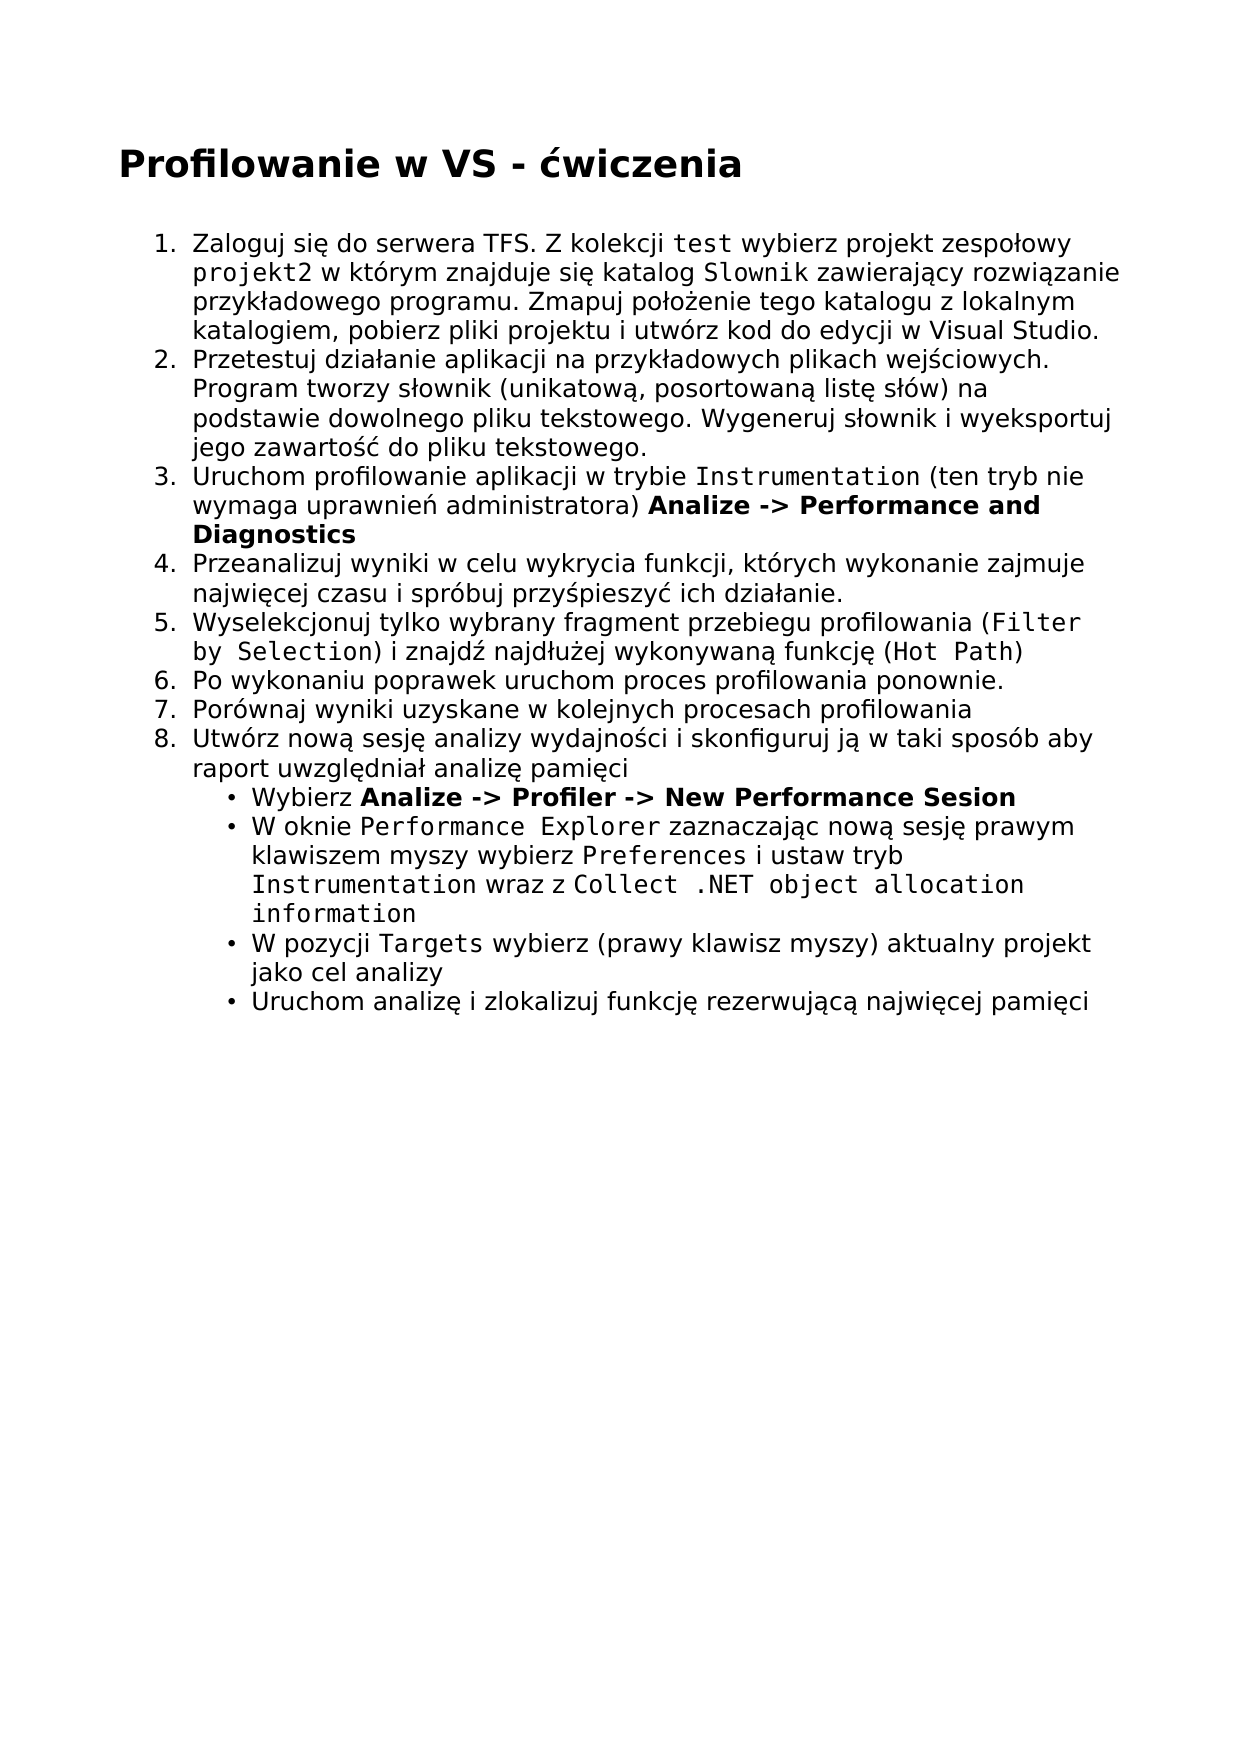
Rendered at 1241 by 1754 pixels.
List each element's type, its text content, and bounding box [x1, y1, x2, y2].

subtitle Profilowanie w VS - ćwiczenia [118, 143, 1122, 187]
list Utwórz nową sesję analizy wydajności i skonfiguruj ją w taki sposób aby raport uwzględniał analizę pamięci [177, 724, 1122, 783]
list Uruchom profilowanie aplikacji w trybie Instrumentation (ten tryb nie wymaga uprawnień administratora) Analize -> Performance and Diagnostics [177, 462, 1122, 549]
list Wyselekcjonuj tylko wybrany fragment przebiegu profilowania (Filter by Selection) i znajdź najdłużej wykonywaną funkcję (Hot Path) [177, 608, 1122, 666]
list Wybierz Analize -> Profiler -> New Performance Sesion [236, 783, 1122, 812]
list Zaloguj się do serwera TFS. Z kolekcji test wybierz projekt zespołowy projekt2 w którym znajduje się katalog Slownik zawierający rozwiązanie przykładowego programu. Zmapuj położenie tego katalogu z lokalnym katalogiem, pobierz pliki projektu i utwórz kod do edycji w Visual Studio. [177, 229, 1122, 345]
list W pozycji Targets wybierz (prawy klawisz myszy) aktualny projekt jako cel analizy [236, 929, 1122, 987]
list W oknie Performance Explorer zaznaczając nową sesję prawym klawiszem myszy wybierz Preferences i ustaw tryb Instrumentation wraz z Collect .NET object allocation information [236, 812, 1122, 929]
list Porównaj wyniki uzyskane w kolejnych procesach profilowania [177, 695, 1122, 724]
list Przeanalizuj wyniki w celu wykrycia funkcji, których wykonanie zajmuje najwięcej czasu i spróbuj przyśpieszyć ich działanie. [177, 549, 1122, 608]
list Uruchom analizę i zlokalizuj funkcję rezerwującą najwięcej pamięci [236, 987, 1122, 1016]
list Przetestuj działanie aplikacji na przykładowych plikach wejściowych. Program tworzy słownik (unikatową, posortowaną listę słów) na podstawie dowolnego pliku tekstowego. Wygeneruj słownik i wyeksportuj jego zawartość do pliku tekstowego. [177, 345, 1122, 462]
list Po wykonaniu poprawek uruchom proces profilowania ponownie. [177, 666, 1122, 695]
